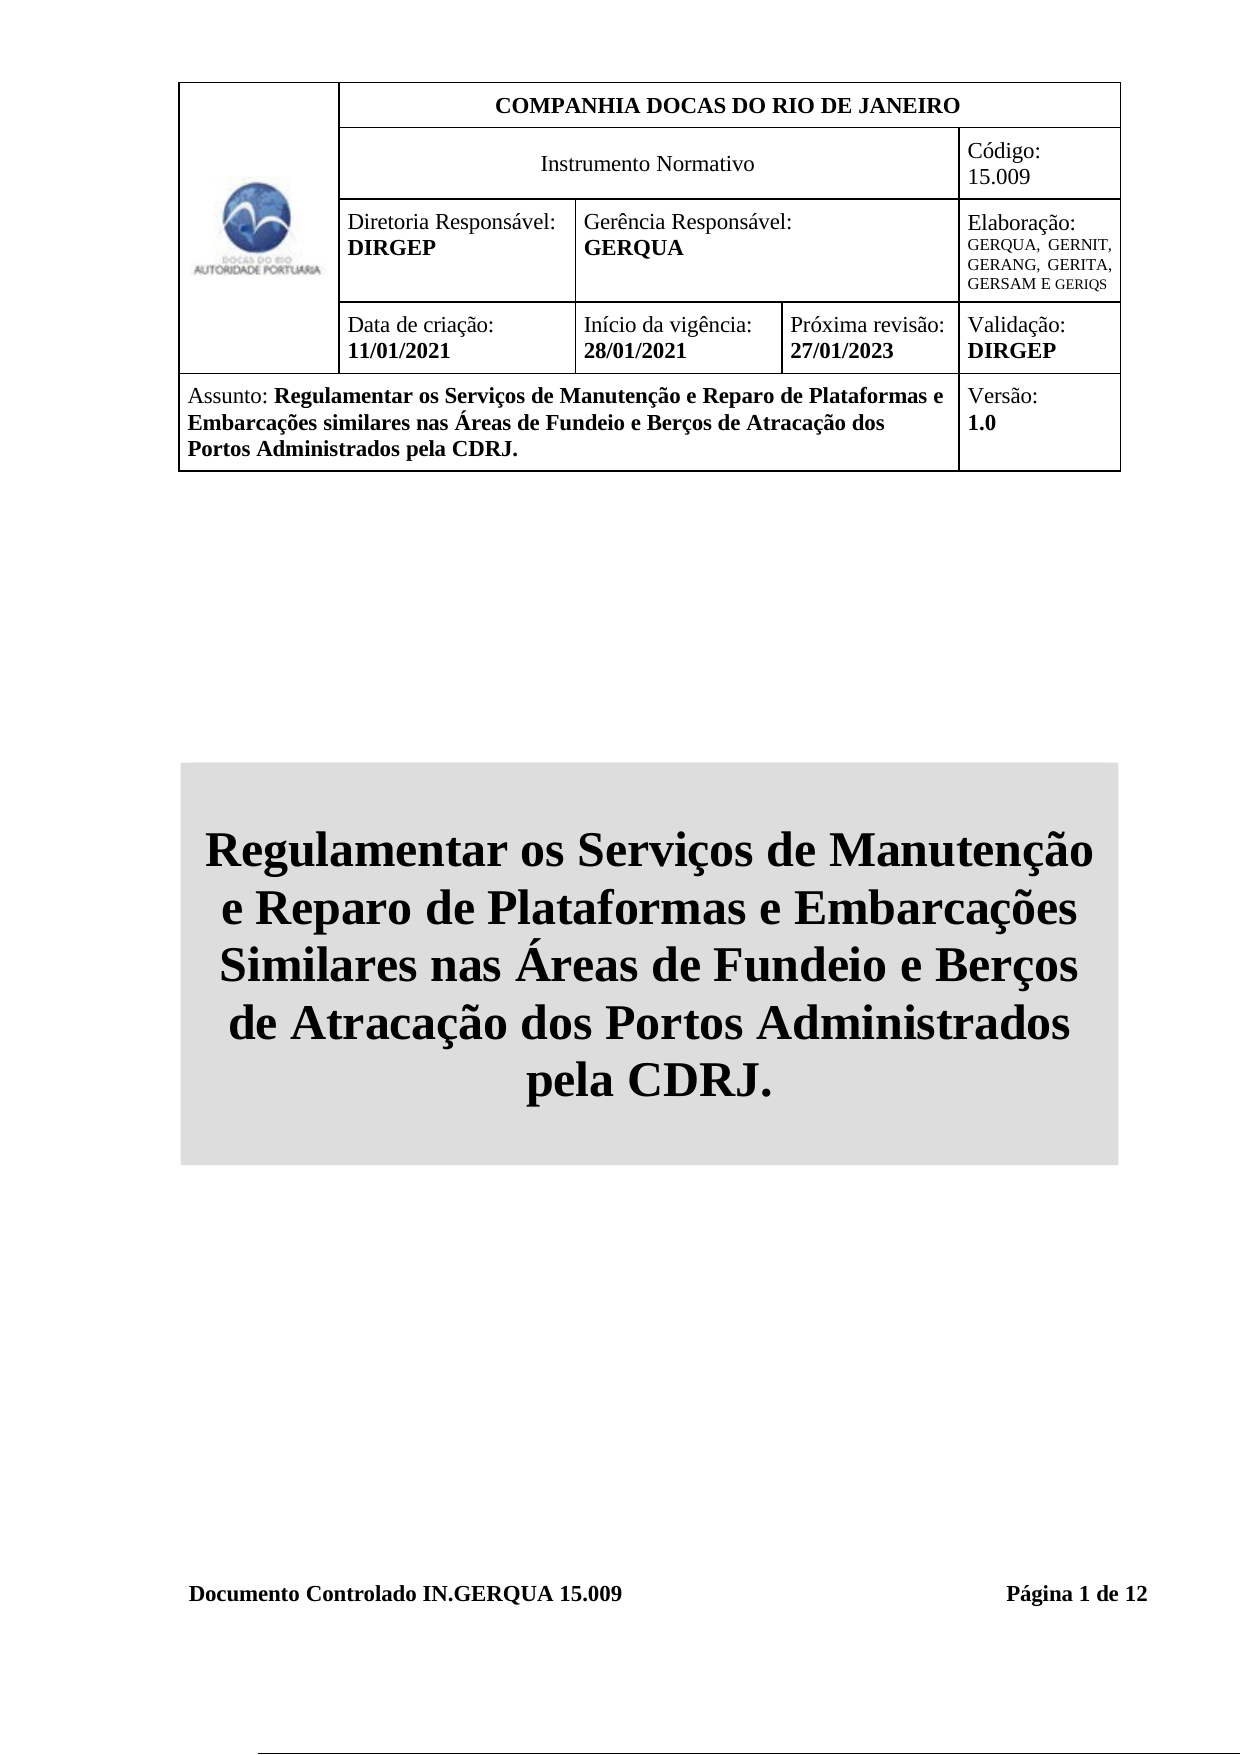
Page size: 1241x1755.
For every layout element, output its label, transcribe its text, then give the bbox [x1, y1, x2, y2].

table_cell Data de criação: 11/01/2021 [340, 303, 575, 372]
table_cell Diretoria Responsável: DIRGEP [340, 200, 575, 301]
table_cell Próxima revisão: 27/01/2023 [783, 303, 958, 372]
table_cell Início da vigência: 28/01/2021 [576, 303, 781, 372]
table_header [180, 83, 338, 372]
table_header COMPANHIA DOCAS DO RIO DE JANEIRO [340, 83, 1120, 127]
table_cell Gerência Responsável: GERQUA [576, 200, 958, 301]
table_cell Versão: 1.0 [960, 374, 1120, 470]
table_cell Assunto: Regulamentar os Serviços de Manutenção e Reparo de Plataformas e Embarcações similares nas Áreas de Fundeio e Berços de Atracação dos Portos Administrados pela CDRJ. [180, 374, 958, 470]
table_cell Instrumento Normativo [340, 128, 958, 198]
table_cell Elaboração: GERQUA, GERNIT, GERANG, GERITA, GERSAM E GERIQS [960, 200, 1120, 301]
table_cell Validação: DIRGEP [960, 303, 1120, 372]
table_cell Código: 15.009 [960, 128, 1120, 198]
